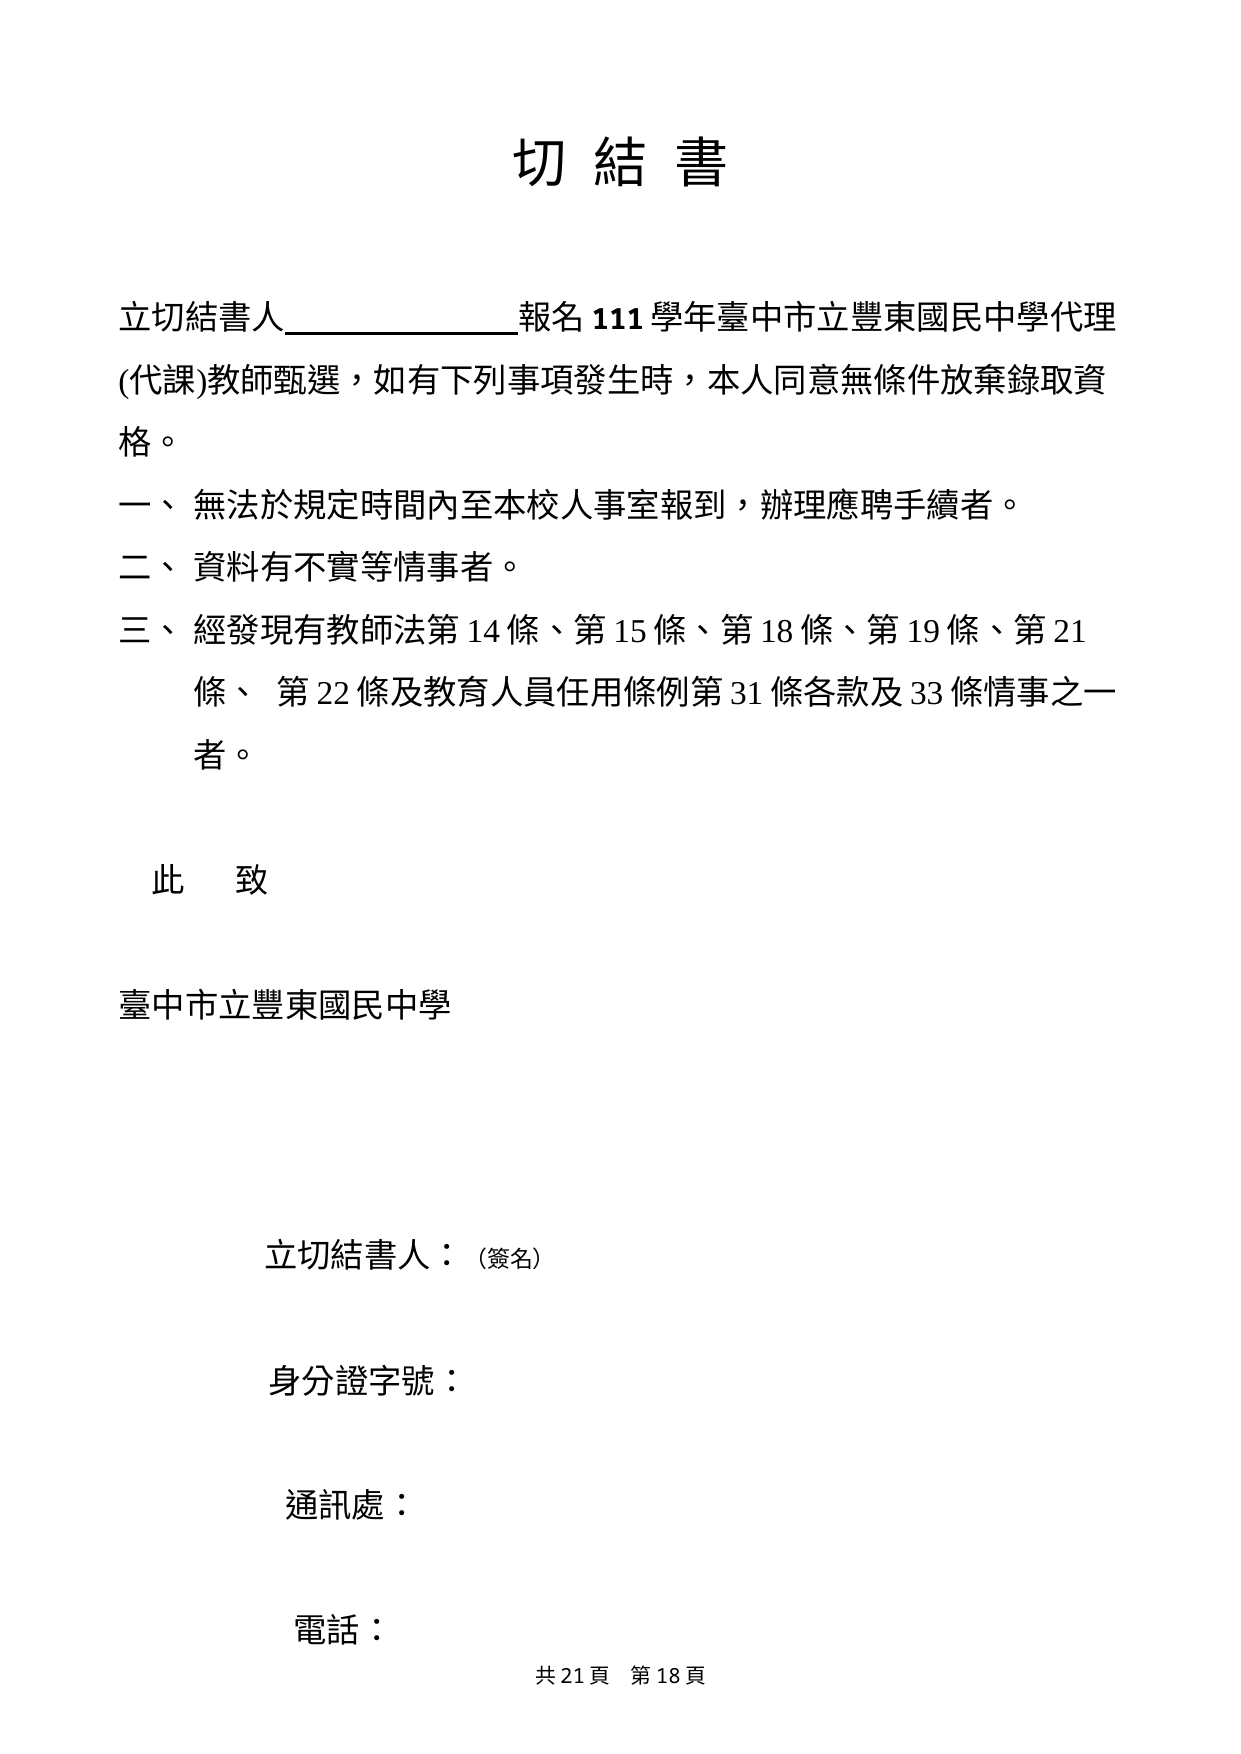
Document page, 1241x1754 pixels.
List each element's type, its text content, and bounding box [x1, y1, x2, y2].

text 立切結書人：（簽名） [118, 1211, 1122, 1273]
text 通訊處： [118, 1461, 1122, 1523]
text 立切結書人 報名111學年臺中市立豐東國民中學代理(代課)教師甄選，如有下列事項發生時，本人同意無條件放棄錄取資格。 [118, 273, 1122, 461]
list 經發現有教師法第14條、第15條、第18條、第19條、第21條、 第22條及教育人員任用條例第31條各款及33條情事之一者。 [118, 586, 1122, 773]
text 切 結 書 [118, 86, 1122, 211]
list 資料有不實等情事者。 [118, 523, 1122, 586]
text 此 致 [118, 836, 1122, 898]
text 電話： [118, 1586, 1122, 1648]
text 臺中市立豐東國民中學 [118, 961, 1122, 1023]
list 無法於規定時間內至本校人事室報到，辦理應聘手續者。 [118, 461, 1122, 523]
text 身分證字號： [118, 1336, 1122, 1398]
